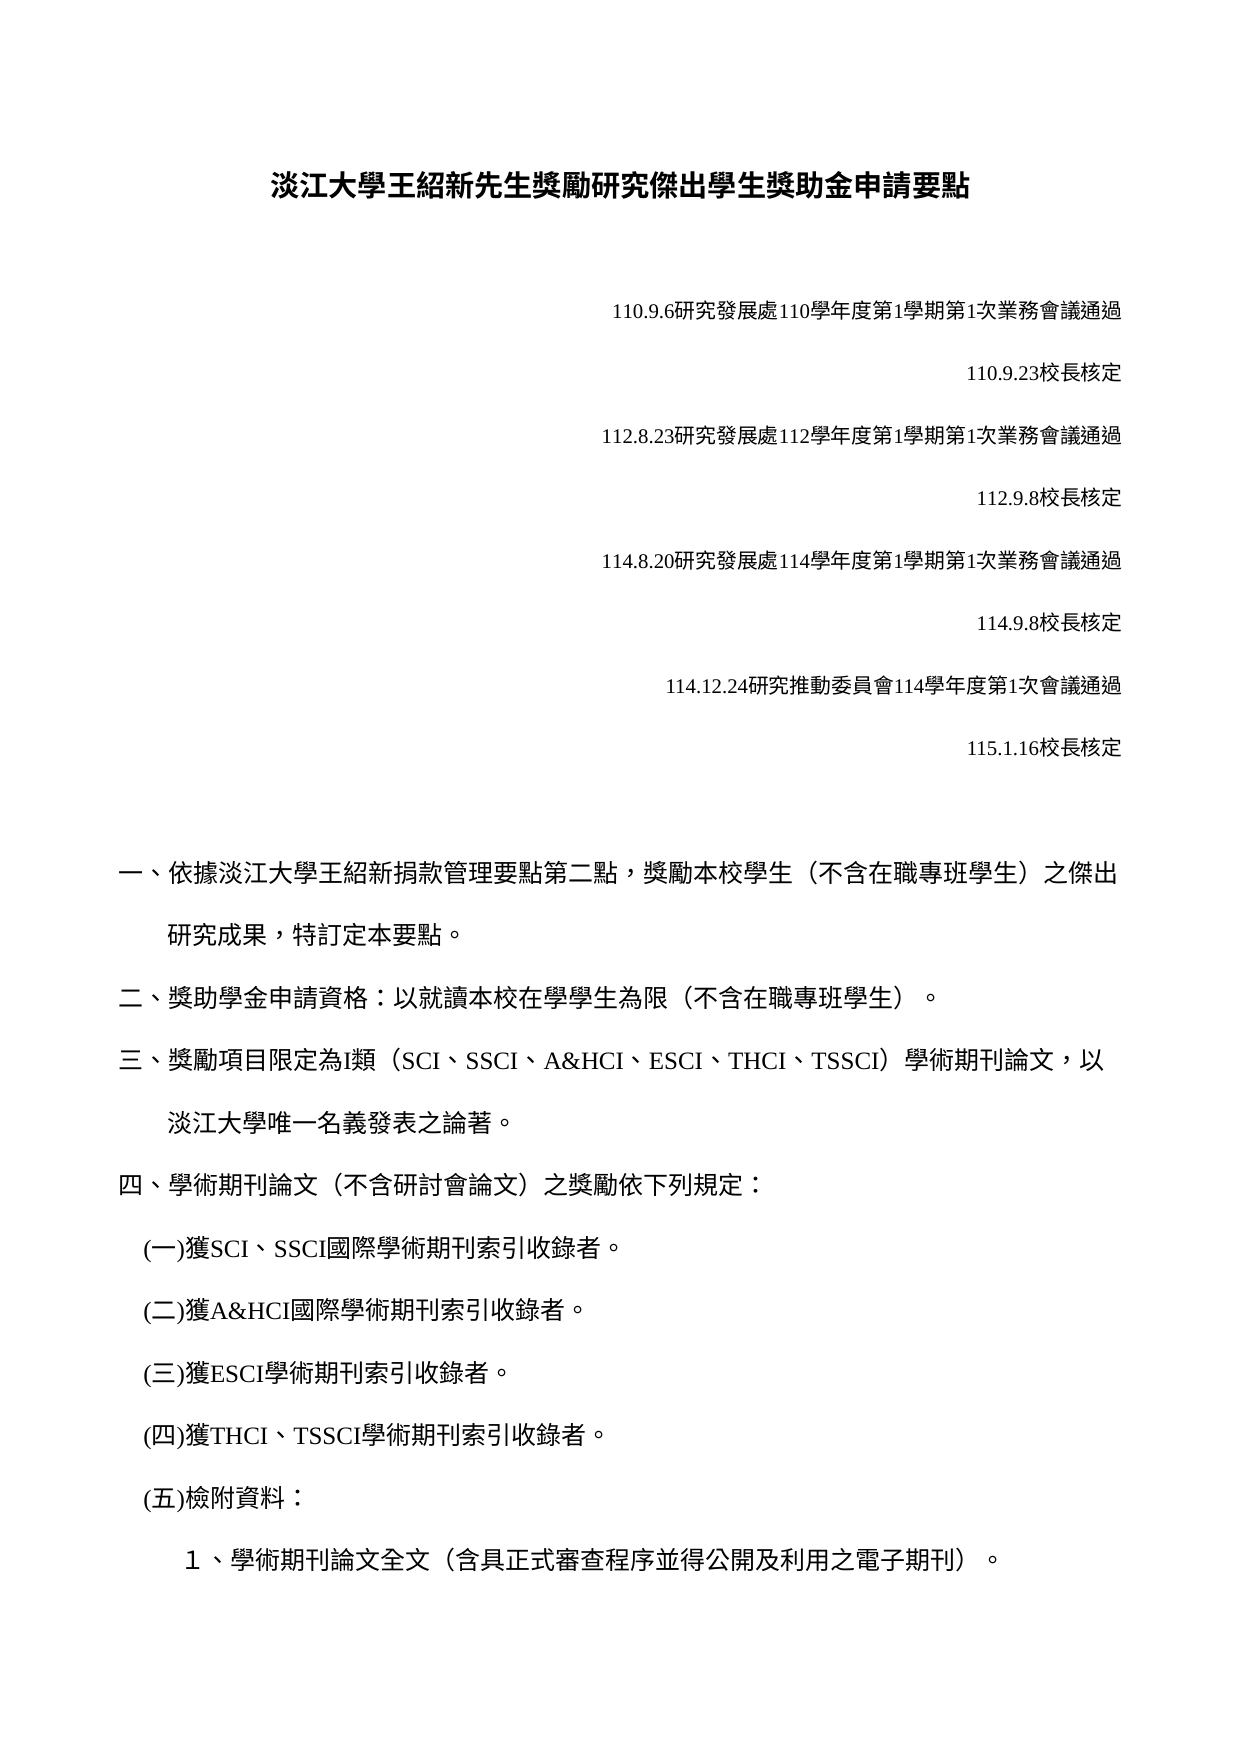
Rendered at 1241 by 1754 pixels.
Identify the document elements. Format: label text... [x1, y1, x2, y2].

text 114.9.8校長核定 [118, 580, 1122, 642]
text (四)獲THCI、TSSCI學術期刊索引收錄者。 [143, 1392, 1122, 1455]
text 110.9.6研究發展處110學年度第1學期第1次業務會議通過 [118, 267, 1122, 330]
text (五)檢附資料： [143, 1455, 1122, 1517]
text 四、學術期刊論文（不含研討會論文）之獎勵依下列規定： [118, 1142, 1122, 1205]
text 淡江大學王紹新先生獎勵研究傑出學生獎助金申請要點 [118, 142, 1122, 205]
text 112.8.23研究發展處112學年度第1學期第1次業務會議通過 [118, 392, 1122, 455]
text 一、依據淡江大學王紹新捐款管理要點第二點，獎勵本校學生（不含在職專班學生）之傑出研究成果，特訂定本要點。 [118, 830, 1122, 955]
text 三、獎勵項目限定為I類（SCI、SSCI、A&HCI、ESCI、THCI、TSSCI）學術期刊論文，以淡江大學唯一名義發表之論著。 [118, 1017, 1122, 1142]
text (三)獲ESCI學術期刊索引收錄者。 [143, 1330, 1122, 1392]
text (二)獲A&HCI國際學術期刊索引收錄者。 [143, 1267, 1122, 1330]
text (一)獲SCI、SSCI國際學術期刊索引收錄者。 [143, 1205, 1122, 1267]
text 115.1.16校長核定 [118, 705, 1122, 767]
text 二、獎助學金申請資格：以就讀本校在學學生為限（不含在職專班學生）。 [118, 955, 1122, 1017]
text １、學術期刊論文全文（含具正式審查程序並得公開及利用之電子期刊）。 [168, 1517, 1122, 1580]
text 110.9.23校長核定 [118, 330, 1122, 392]
text 114.8.20研究發展處114學年度第1學期第1次業務會議通過 [118, 517, 1122, 580]
text 112.9.8校長核定 [118, 455, 1122, 517]
text 114.12.24研究推動委員會114學年度第1次會議通過 [118, 642, 1122, 705]
